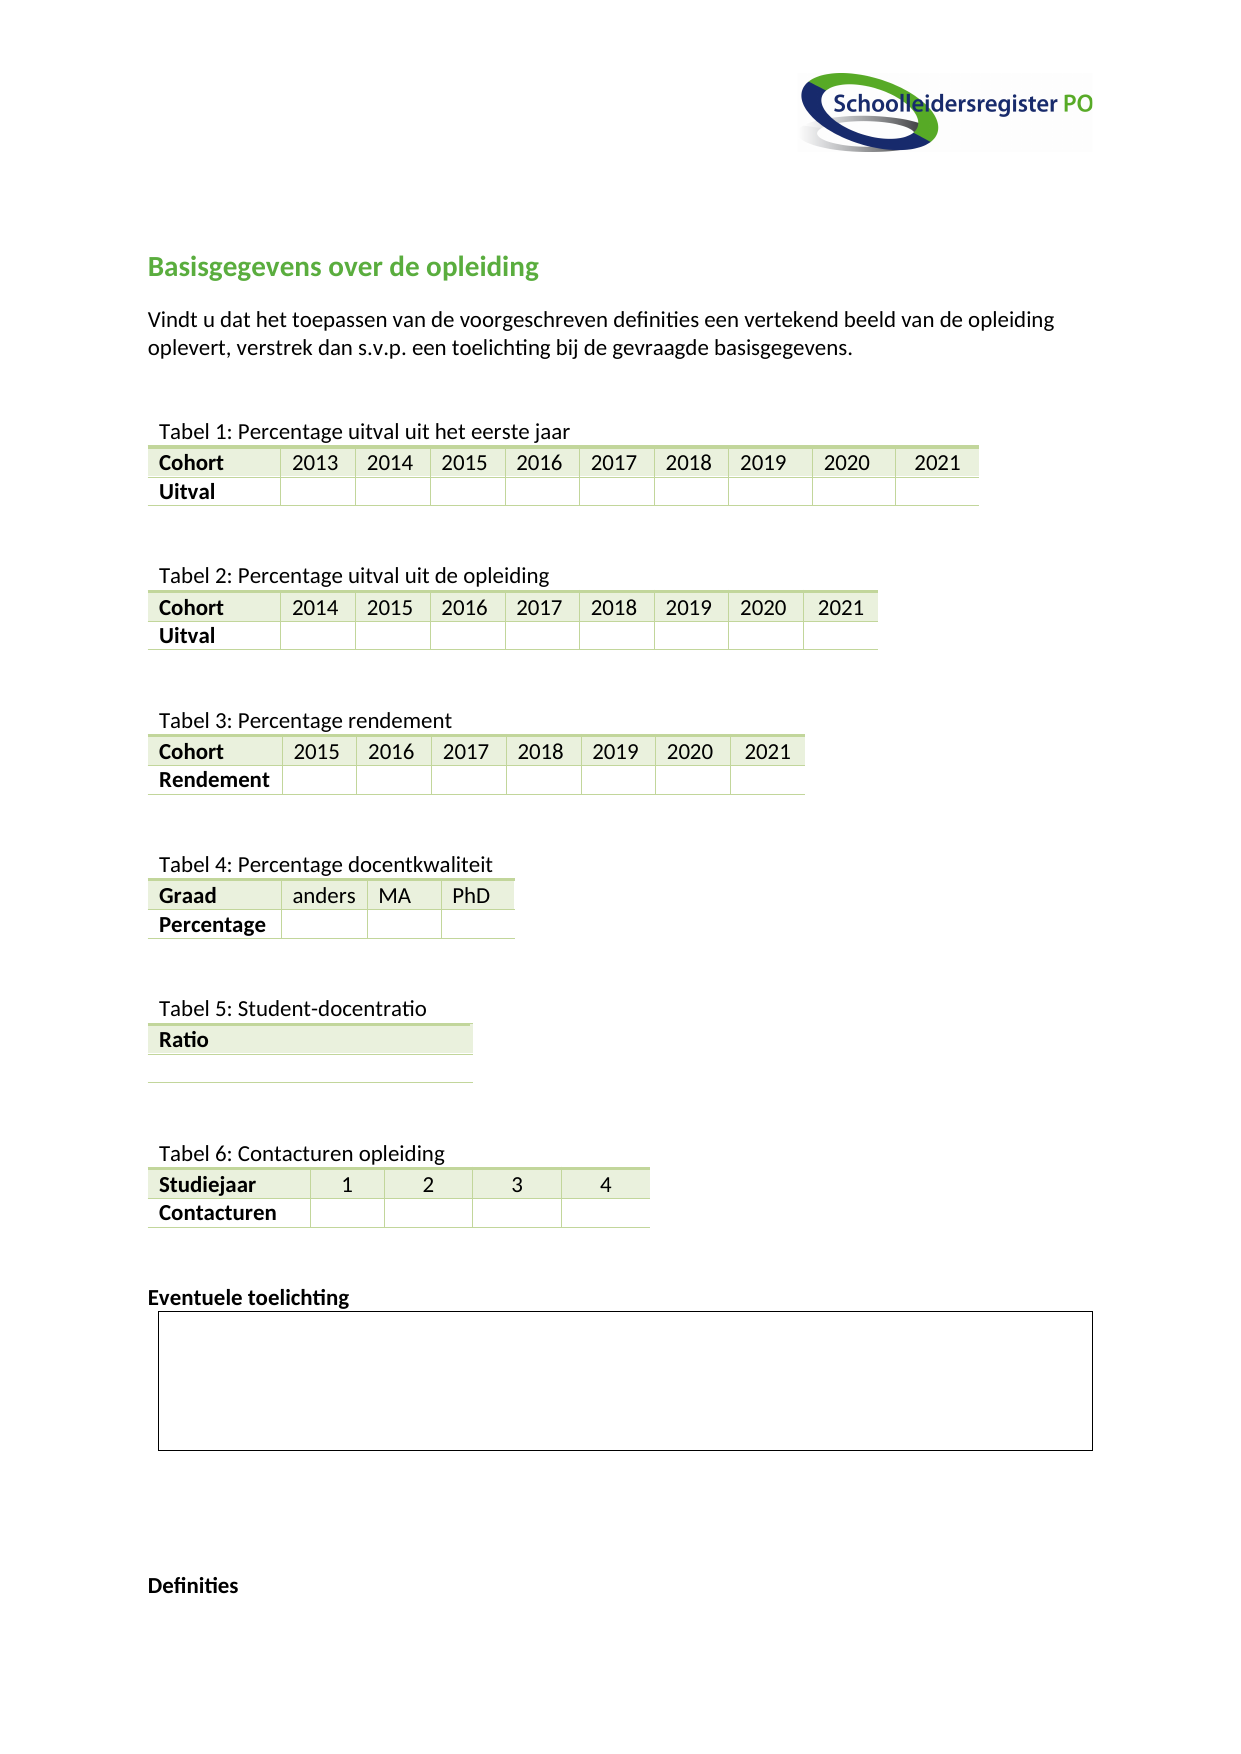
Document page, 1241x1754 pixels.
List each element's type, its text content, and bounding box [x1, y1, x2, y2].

table_header Tabel 1: Percentage uitval uit het eerste jaar [148, 417, 896, 445]
table_cell [582, 766, 655, 793]
text Basisgegevens over de opleiding [148, 248, 1092, 305]
table_cell 2 [385, 1170, 472, 1198]
table_header Tabel 4: Percentage docentkwaliteit [148, 850, 514, 878]
table_cell 2021 [804, 593, 878, 621]
table_cell 2013 [281, 449, 355, 476]
table_cell Rendement [148, 766, 282, 793]
table_cell [283, 766, 356, 793]
table_cell [431, 478, 505, 505]
text Vindt u dat het toepassen van de voorgeschreven definities een vertekend beeld van de opleiding [148, 305, 1092, 333]
text Eventuele toelichting [148, 1283, 1092, 1311]
table_cell 3 [473, 1170, 561, 1198]
table_cell 2017 [432, 737, 506, 765]
table_cell 2016 [431, 593, 505, 621]
table_cell [731, 766, 805, 793]
table_header [730, 706, 805, 734]
table_cell [655, 478, 728, 505]
table_cell [804, 622, 878, 649]
table_cell [356, 478, 430, 505]
table_cell 2021 [896, 449, 979, 476]
table_cell [729, 622, 803, 649]
text oplevert, verstrek dan s.v.p. een toelichting bij de gevraagde basisgegevens. [148, 333, 1092, 361]
table_cell [357, 766, 431, 793]
table_cell [813, 478, 895, 505]
table_cell 2018 [655, 449, 728, 476]
table_cell Contacturen [148, 1199, 310, 1226]
table_cell PhD [442, 881, 514, 909]
table_cell [385, 1199, 472, 1226]
table_header [896, 417, 979, 445]
table_cell [473, 1199, 561, 1226]
table_cell Cohort [148, 737, 282, 765]
table_header Tabel 2: Percentage uitval uit de opleiding [148, 562, 803, 589]
table_cell 2020 [656, 737, 730, 765]
table_header Tabel 6: Contacturen opleiding [148, 1139, 650, 1167]
table_cell [281, 478, 355, 505]
table_cell [506, 478, 579, 505]
table_cell anders [282, 881, 367, 909]
table_cell [729, 478, 812, 505]
table_cell 2018 [507, 737, 581, 765]
table_cell 2021 [731, 737, 805, 765]
table_cell Uitval [148, 622, 280, 649]
table_cell 2019 [655, 593, 728, 621]
table_cell 2014 [356, 449, 430, 476]
table_cell 2016 [357, 737, 431, 765]
table_cell [282, 910, 367, 938]
table_cell 2015 [283, 737, 356, 765]
table_cell 2020 [813, 449, 895, 476]
table_cell Percentage [148, 910, 281, 938]
table_cell [356, 622, 430, 649]
table_cell [580, 622, 654, 649]
table_cell 2017 [580, 449, 654, 476]
table_cell [562, 1199, 650, 1226]
table_cell Uitval [148, 478, 280, 505]
table_cell 2019 [729, 449, 812, 476]
table_cell [311, 1199, 384, 1226]
table_cell [580, 478, 654, 505]
table_cell Ratio [148, 1024, 473, 1053]
table_cell MA [368, 881, 441, 909]
table_cell 2015 [356, 593, 430, 621]
text Definities [148, 1571, 1092, 1599]
table_cell Cohort [148, 593, 280, 621]
table_header [159, 1312, 1092, 1449]
table_cell [281, 622, 355, 649]
table_cell 2020 [729, 593, 803, 621]
table_cell 2015 [431, 449, 505, 476]
table_cell 2014 [281, 593, 355, 621]
table_cell [432, 766, 506, 793]
table_cell 2019 [582, 737, 655, 765]
table_cell [507, 766, 581, 793]
table_cell 1 [311, 1170, 384, 1198]
table_cell Studiejaar [148, 1170, 310, 1198]
table_cell [442, 910, 514, 938]
table_cell Graad [148, 881, 281, 909]
table_cell [148, 1055, 473, 1082]
table_cell Cohort [148, 449, 280, 476]
table_cell 2017 [506, 593, 579, 621]
table_cell 4 [562, 1170, 650, 1198]
table_header Tabel 5: Student-docentratio [148, 994, 470, 1022]
table_header [804, 562, 878, 589]
table_cell 2018 [580, 593, 654, 621]
table_cell [368, 910, 441, 938]
table_cell [506, 622, 579, 649]
table_cell [655, 622, 728, 649]
table_cell [896, 478, 979, 505]
table_cell 2016 [506, 449, 579, 476]
table_cell [431, 622, 505, 649]
table_header Tabel 3: Percentage rendement [148, 706, 730, 734]
table_cell [656, 766, 730, 793]
